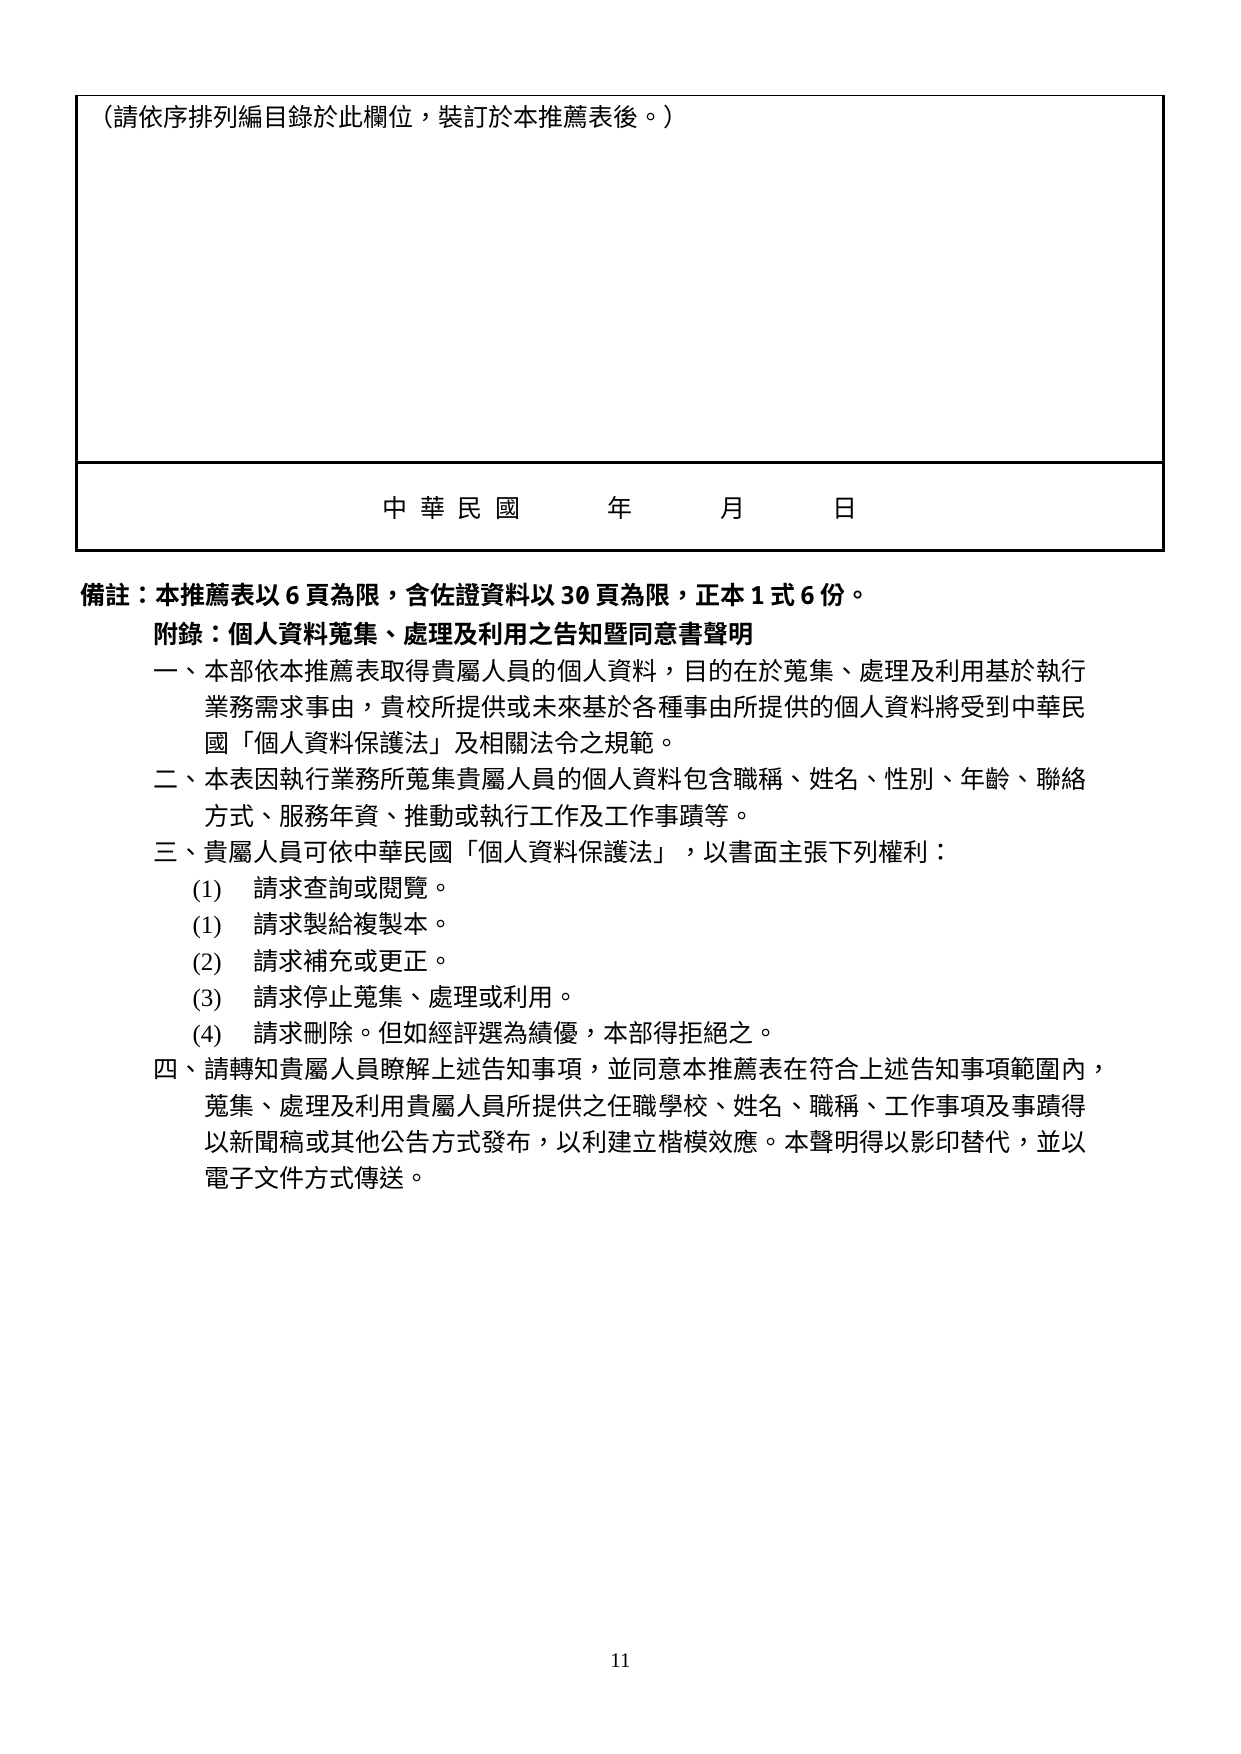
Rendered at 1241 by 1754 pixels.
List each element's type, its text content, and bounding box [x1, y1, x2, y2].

text 附錄：個人資料蒐集、處理及利用之告知暨同意書聲明 [153, 615, 1087, 651]
list 請求刪除。但如經評選為績優，本部得拒絕之。 [153, 1013, 1087, 1050]
text 備註：本推薦表以6頁為限，含佐證資料以30頁為限，正本1式6份。 [80, 552, 1172, 615]
list 請求製給複製本。 [153, 905, 1087, 941]
text 二、本表因執行業務所蒐集貴屬人員的個人資料包含職稱、姓名、性別、年齡、聯絡方式、服務年資、推動或執行工作及工作事蹟等。 [153, 760, 1087, 832]
list 請求補充或更正。 [153, 941, 1087, 977]
text 三、貴屬人員可依中華民國「個人資料保護法」，以書面主張下列權利： [153, 832, 1087, 868]
list 請求停止蒐集、處理或利用。 [153, 977, 1087, 1013]
text 一、本部依本推薦表取得貴屬人員的個人資料，目的在於蒐集、處理及利用基於執行業務需求事由，貴校所提供或未來基於各種事由所提供的個人資料將受到中華民國「個人資料保護法」及相關法令之規範。 [153, 651, 1087, 760]
list 請求查詢或閱覽。 [153, 868, 1087, 905]
text 四、請轉知貴屬人員瞭解上述告知事項，並同意本推薦表在符合上述告知事項範圍內，蒐集、處理及利用貴屬人員所提供之任職學校、姓名、職稱、工作事項及事蹟得以新聞稿或其他公告方式發布，以利建立楷模效應。本聲明得以影印替代，並以電子文件方式傳送。 [153, 1050, 1087, 1195]
table_cell （請依序排列編目錄於此欄位，裝訂於本推薦表後。） [78, 96, 1162, 461]
table_cell 中 華 民 國 年 月 日 [78, 464, 1162, 549]
